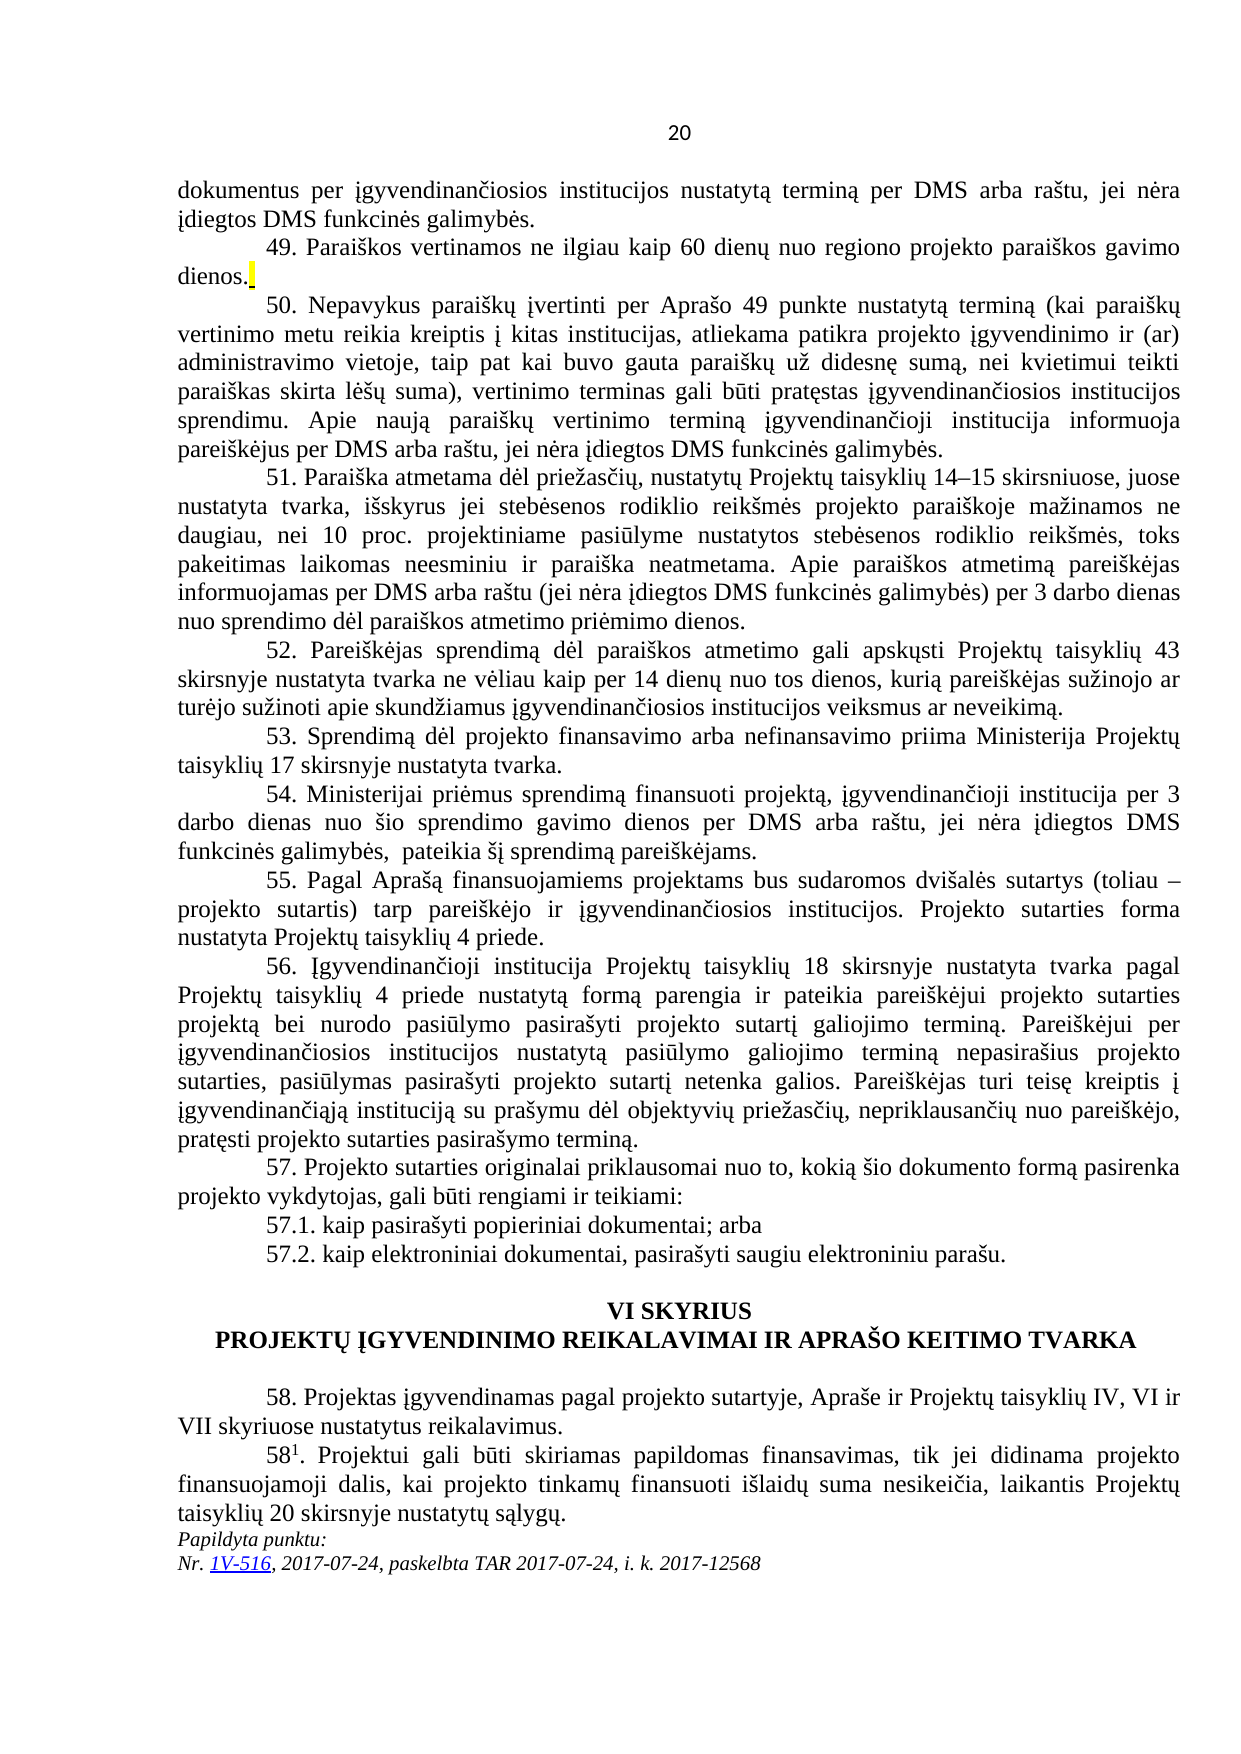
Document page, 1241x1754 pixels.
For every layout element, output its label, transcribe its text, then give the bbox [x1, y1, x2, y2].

text Papildyta punktu: [177, 1526, 1181, 1551]
text 56. Įgyvendinančioji institucija Projektų taisyklių 18 skirsnyje nustatyta tvarka pagal Projektų taisyklių 4 priede nustatytą formą parengia ir pateikia pareiškėjui projekto sutarties projektą bei nurodo pasiūlymo pasirašyti projekto sutartį galiojimo terminą. Pareiškėjui per įgyvendinančiosios institucijos nustatytą pasiūlymo galiojimo terminą nepasirašius projekto sutarties, pasiūlymas pasirašyti projekto sutartį netenka galios. Pareiškėjas turi teisę kreiptis į įgyvendinančiąją instituciją su prašymu dėl objektyvių priežasčių, nepriklausančių nuo pareiškėjo, pratęsti projekto sutarties pasirašymo terminą. [177, 951, 1181, 1152]
text 52. Pareiškėjas sprendimą dėl paraiškos atmetimo gali apskųsti Projektų taisyklių 43 skirsnyje nustatyta tvarka ne vėliau kaip per 14 dienų nuo tos dienos, kurią pareiškėjas sužinojo ar turėjo sužinoti apie skundžiamus įgyvendinančiosios institucijos veiksmus ar neveikimą. [177, 635, 1181, 721]
text 58. Projektas įgyvendinamas pagal projekto sutartyje, Apraše ir Projektų taisyklių IV, VI ir VII skyriuose nustatytus reikalavimus. [177, 1382, 1181, 1440]
text PROJEKTŲ ĮGYVENDINIMO REIKALAVIMAI IR APRAŠO KEITIMO TVARKA [177, 1325, 1181, 1354]
text dokumentus per įgyvendinančiosios institucijos nustatytą terminą per DMS arba raštu, jei nėra įdiegtos DMS funkcinės galimybės. [177, 175, 1181, 232]
text 51. Paraiška atmetama dėl priežasčių, nustatytų Projektų taisyklių 14–15 skirsniuose, juose nustatyta tvarka, išskyrus jei stebėsenos rodiklio reikšmės projekto paraiškoje mažinamos ne daugiau, nei 10 proc. projektiniame pasiūlyme nustatytos stebėsenos rodiklio reikšmės, toks pakeitimas laikomas neesminiu ir paraiška neatmetama. Apie paraiškos atmetimą pareiškėjas informuojamas per DMS arba raštu (jei nėra įdiegtos DMS funkcinės galimybės) per 3 darbo dienas nuo sprendimo dėl paraiškos atmetimo priėmimo dienos. [177, 462, 1181, 635]
text 54. Ministerijai priėmus sprendimą finansuoti projektą, įgyvendinančioji institucija per 3 darbo dienas nuo šio sprendimo gavimo dienos per DMS arba raštu, jei nėra įdiegtos DMS funkcinės galimybės, pateikia šį sprendimą pareiškėjams. [177, 779, 1181, 865]
text 49. Paraiškos vertinamos ne ilgiau kaip 60 dienų nuo regiono projekto paraiškos gavimo dienos. [177, 232, 1181, 290]
text 53. Sprendimą dėl projekto finansavimo arba nefinansavimo priima Ministerija Projektų taisyklių 17 skirsnyje nustatyta tvarka. [177, 721, 1181, 779]
text 57. Projekto sutarties originalai priklausomai nuo to, kokią šio dokumento formą pasirenka projekto vykdytojas, gali būti rengiami ir teikiami: [177, 1152, 1181, 1210]
text Nr. 1V-516, 2017-07-24, paskelbta TAR 2017-07-24, i. k. 2017-12568 [177, 1551, 1181, 1574]
text 57.2. kaip elektroniniai dokumentai, pasirašyti saugiu elektroniniu parašu. [177, 1239, 1181, 1267]
text 581. Projektui gali būti skiriamas papildomas finansavimas, tik jei didinama projekto finansuojamoji dalis, kai projekto tinkamų finansuoti išlaidų suma nesikeičia, laikantis Projektų taisyklių 20 skirsnyje nustatytų sąlygų. [177, 1440, 1181, 1526]
text 55. Pagal Aprašą finansuojamiems projektams bus sudaromos dvišalės sutartys (toliau – projekto sutartis) tarp pareiškėjo ir įgyvendinančiosios institucijos. Projekto sutarties forma nustatyta Projektų taisyklių 4 priede. [177, 865, 1181, 951]
text VI SKYRIUS [177, 1296, 1181, 1325]
text 57.1. kaip pasirašyti popieriniai dokumentai; arba [177, 1210, 1181, 1239]
text 50. Nepavykus paraiškų įvertinti per Aprašo 49 punkte nustatytą terminą (kai paraiškų vertinimo metu reikia kreiptis į kitas institucijas, atliekama patikra projekto įgyvendinimo ir (ar) administravimo vietoje, taip pat kai buvo gauta paraiškų už didesnę sumą, nei kvietimui teikti paraiškas skirta lėšų suma), vertinimo terminas gali būti pratęstas įgyvendinančiosios institucijos sprendimu. Apie naują paraiškų vertinimo terminą įgyvendinančioji institucija informuoja pareiškėjus per DMS arba raštu, jei nėra įdiegtos DMS funkcinės galimybės. [177, 290, 1181, 462]
